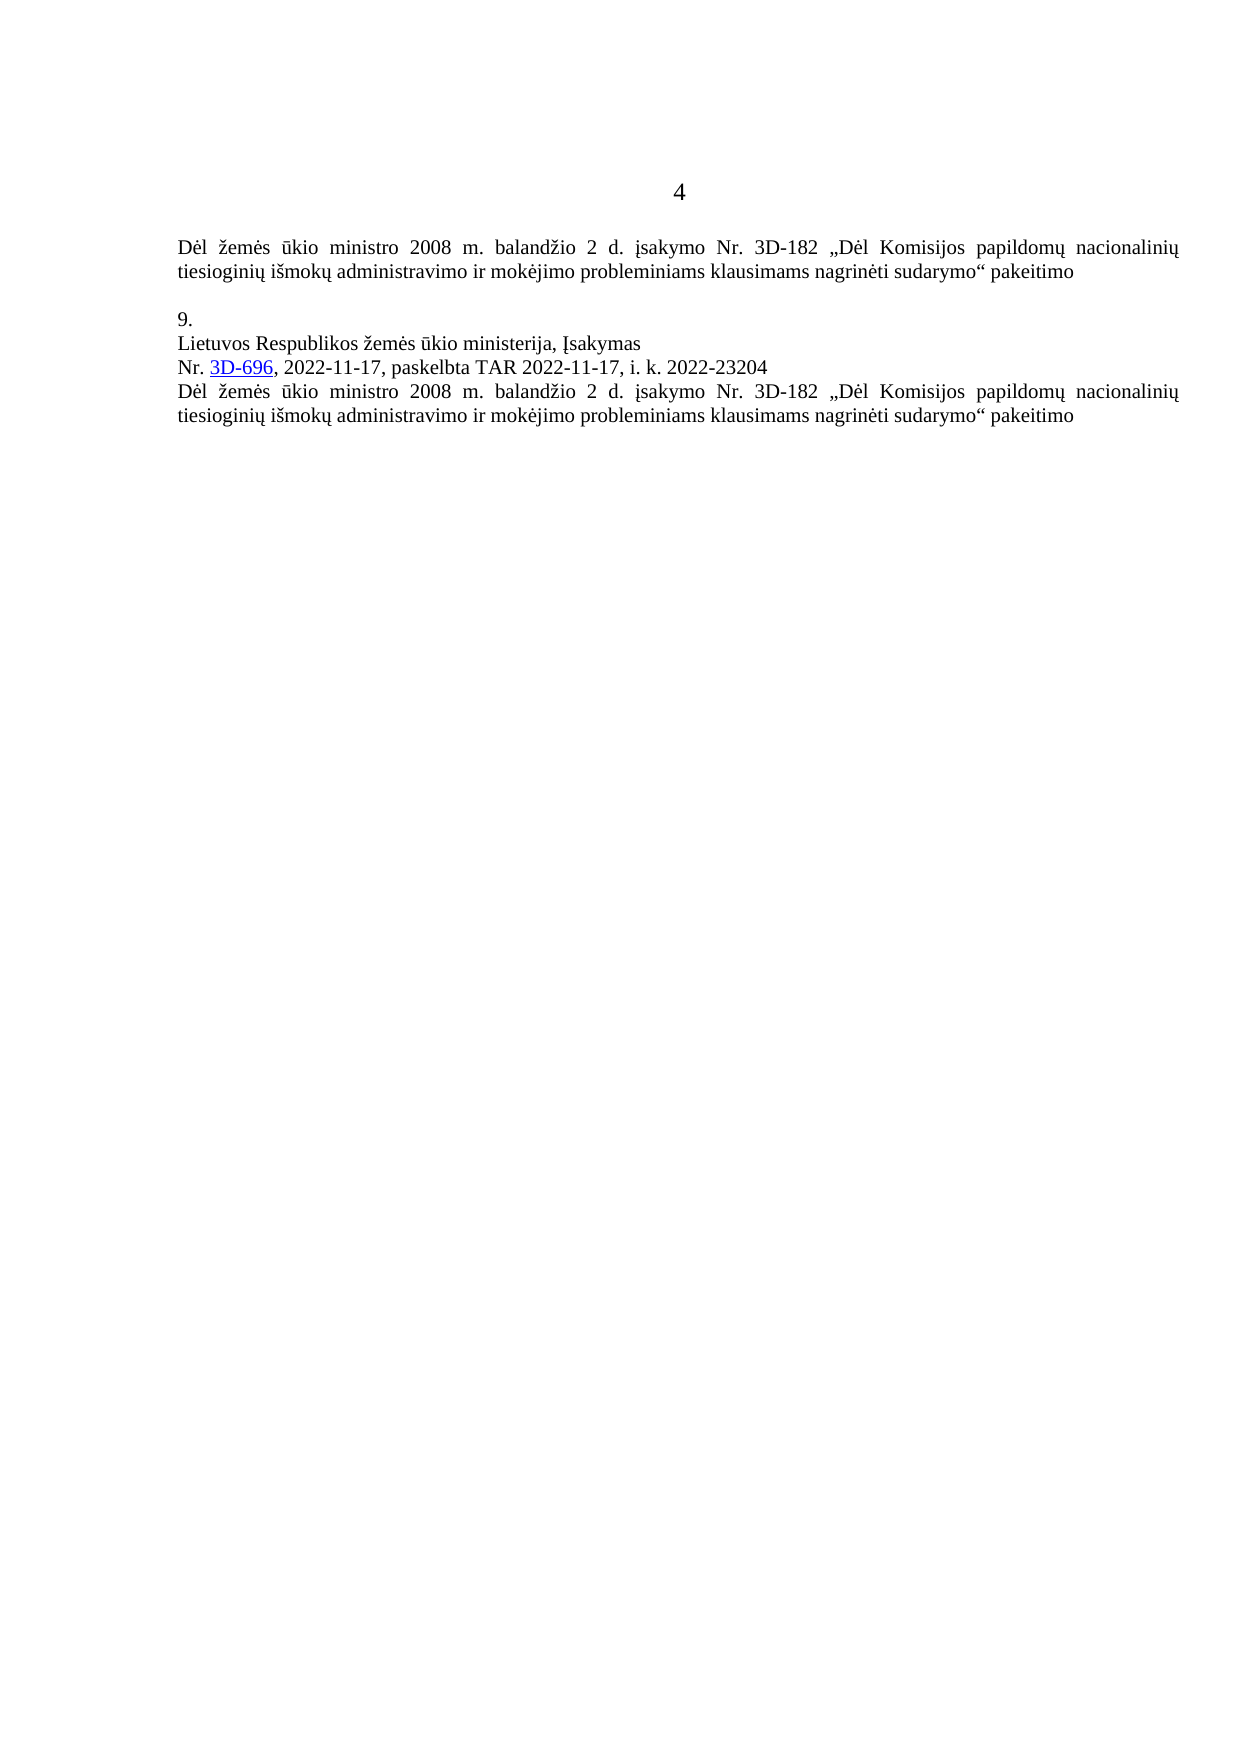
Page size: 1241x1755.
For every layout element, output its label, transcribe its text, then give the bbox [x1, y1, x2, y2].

text Nr. 3D-696, 2022-11-17, paskelbta TAR 2022-11-17, i. k. 2022-23204 [177, 355, 1181, 379]
text Dėl žemės ūkio ministro 2008 m. balandžio 2 d. įsakymo Nr. 3D-182 „Dėl Komisijos papildomų nacionalinių tiesioginių išmokų administravimo ir mokėjimo probleminiams klausimams nagrinėti sudarymo“ pakeitimo [177, 379, 1181, 427]
text Lietuvos Respublikos žemės ūkio ministerija, Įsakymas [177, 331, 1181, 355]
text 9. [177, 307, 1181, 331]
text Dėl žemės ūkio ministro 2008 m. balandžio 2 d. įsakymo Nr. 3D-182 „Dėl Komisijos papildomų nacionalinių tiesioginių išmokų administravimo ir mokėjimo probleminiams klausimams nagrinėti sudarymo“ pakeitimo [177, 235, 1181, 283]
